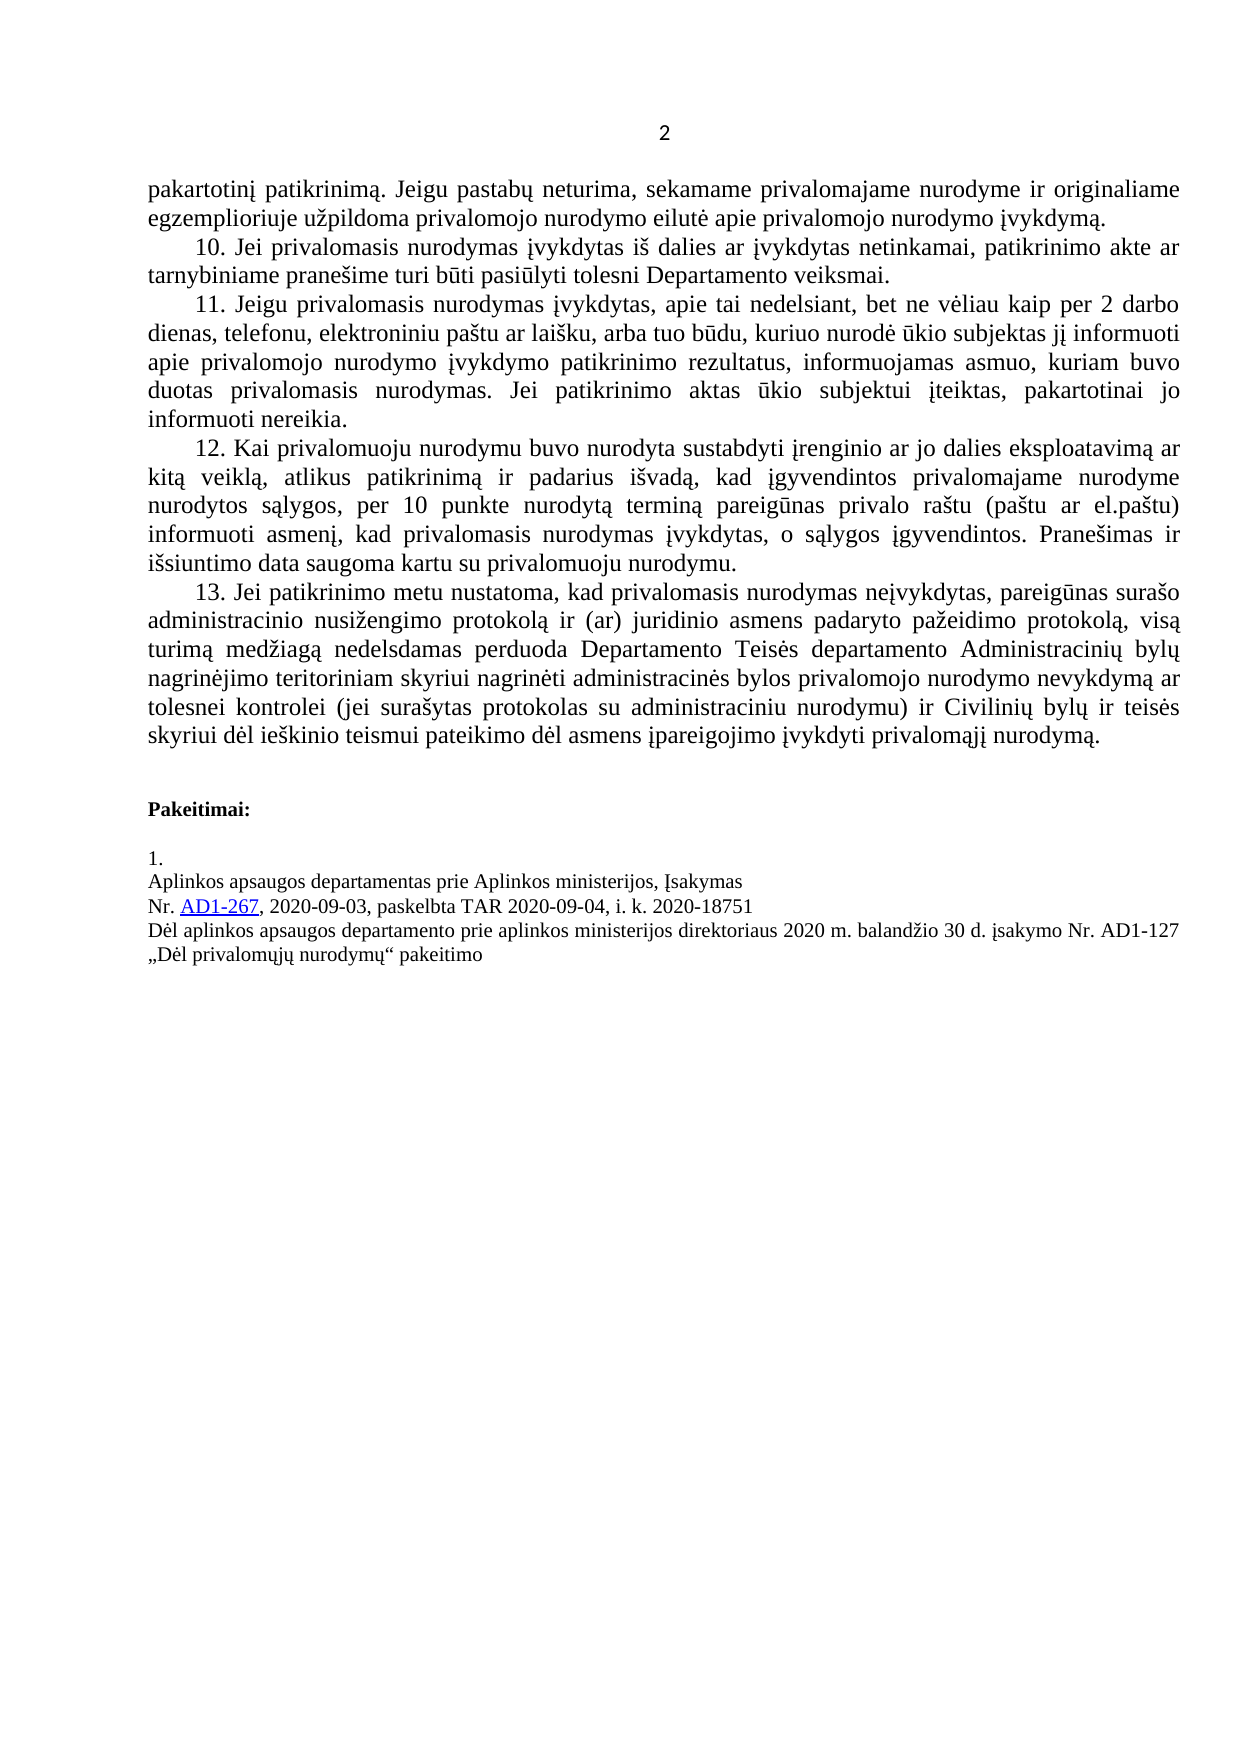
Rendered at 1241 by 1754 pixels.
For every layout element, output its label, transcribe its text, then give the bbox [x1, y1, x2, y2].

text 11. Jeigu privalomasis nurodymas įvykdytas, apie tai nedelsiant, bet ne vėliau kaip per 2 darbo dienas, telefonu, elektroniniu paštu ar laišku, arba tuo būdu, kuriuo nurodė ūkio subjektas jį informuoti apie privalomojo nurodymo įvykdymo patikrinimo rezultatus, informuojamas asmuo, kuriam buvo duotas privalomasis nurodymas. Jei patikrinimo aktas ūkio subjektui įteiktas, pakartotinai jo informuoti nereikia. [148, 289, 1181, 433]
text 1. [148, 845, 1181, 869]
text 12. Kai privalomuoju nurodymu buvo nurodyta sustabdyti įrenginio ar jo dalies eksploatavimą ar kitą veiklą, atlikus patikrinimą ir padarius išvadą, kad įgyvendintos privalomajame nurodyme nurodytos sąlygos, per 10 punkte nurodytą terminą pareigūnas privalo raštu (paštu ar el.paštu) informuoti asmenį, kad privalomasis nurodymas įvykdytas, o sąlygos įgyvendintos. Pranešimas ir išsiuntimo data saugoma kartu su privalomuoju nurodymu. [148, 433, 1181, 577]
text pakartotinį patikrinimą. Jeigu pastabų neturima, sekamame privalomajame nurodyme ir originaliame egzemplioriuje užpildoma privalomojo nurodymo eilutė apie privalomojo nurodymo įvykdymą. [148, 174, 1181, 232]
text Pakeitimai: [148, 797, 1181, 821]
text Dėl aplinkos apsaugos departamento prie aplinkos ministerijos direktoriaus 2020 m. balandžio 30 d. įsakymo Nr. AD1-127 „Dėl privalomųjų nurodymų“ pakeitimo [148, 918, 1181, 966]
text Nr. AD1-267, 2020-09-03, paskelbta TAR 2020-09-04, i. k. 2020-18751 [148, 893, 1181, 918]
text 10. Jei privalomasis nurodymas įvykdytas iš dalies ar įvykdytas netinkamai, patikrinimo akte ar tarnybiniame pranešime turi būti pasiūlyti tolesni Departamento veiksmai. [148, 232, 1181, 289]
text 13. Jei patikrinimo metu nustatoma, kad privalomasis nurodymas neįvykdytas, pareigūnas surašo administracinio nusižengimo protokolą ir (ar) juridinio asmens padaryto pažeidimo protokolą, visą turimą medžiagą nedelsdamas perduoda Departamento Teisės departamento Administracinių bylų nagrinėjimo teritoriniam skyriui nagrinėti administracinės bylos privalomojo nurodymo nevykdymą ar tolesnei kontrolei (jei surašytas protokolas su administraciniu nurodymu) ir Civilinių bylų ir teisės skyriui dėl ieškinio teismui pateikimo dėl asmens įpareigojimo įvykdyti privalomąjį nurodymą. [148, 577, 1181, 749]
text Aplinkos apsaugos departamentas prie Aplinkos ministerijos, Įsakymas [148, 869, 1181, 893]
